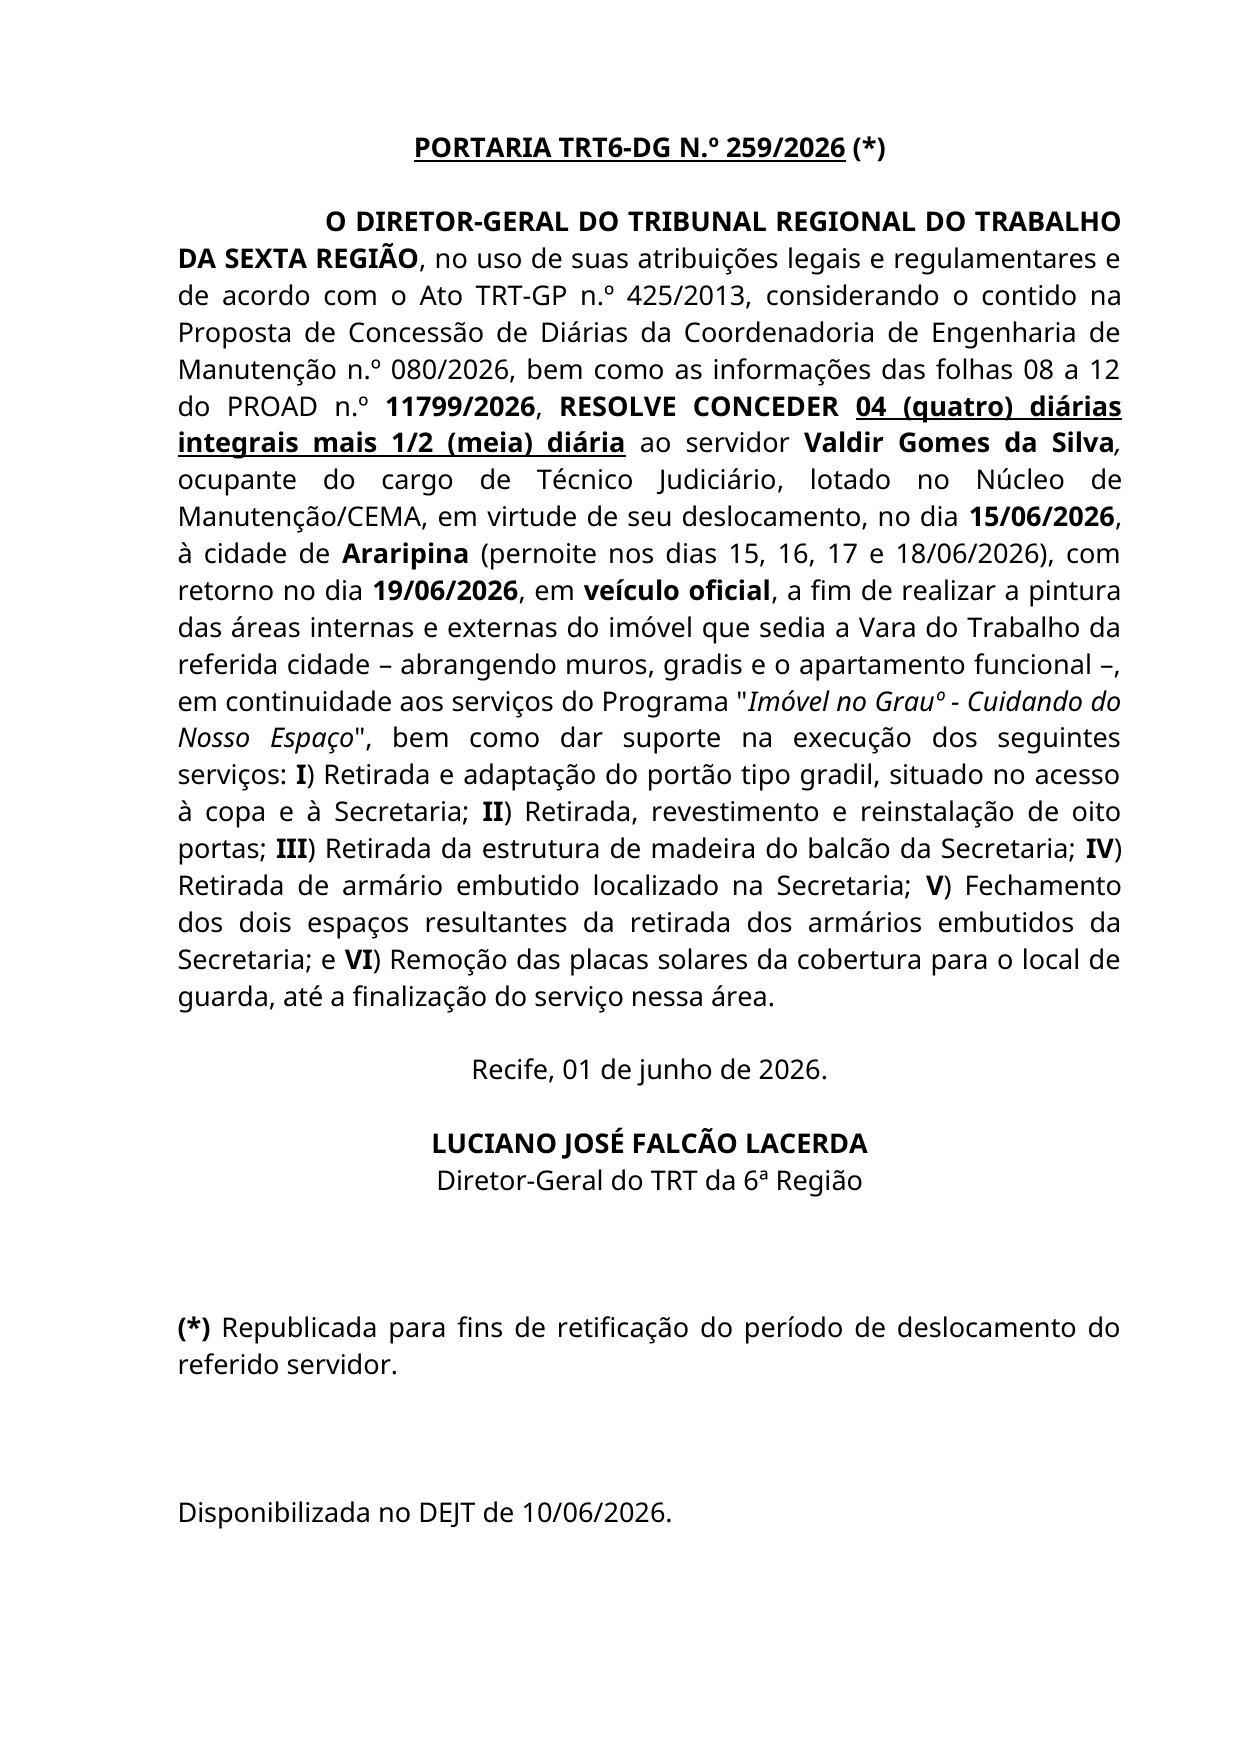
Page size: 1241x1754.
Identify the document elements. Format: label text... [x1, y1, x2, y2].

text O DIRETOR-GERAL DO TRIBUNAL REGIONAL DO TRABALHO DA SEXTA REGIÃO, no uso de suas atribuições legais e regulamentares e de acordo com o Ato TRT-GP n.º 425/2013, considerando o contido na Proposta de Concessão de Diárias da Coordenadoria de Engenharia de Manutenção n.º 080/2026, bem como as informações das folhas 08 a 12 do PROAD n.º 11799/2026, RESOLVE CONCEDER 04 (quatro) diárias integrais mais 1/2 (meia) diária ao servidor Valdir Gomes da Silva, ocupante do cargo de Técnico Judiciário, lotado no Núcleo de Manutenção/CEMA, em virtude de seu deslocamento, no dia 15/06/2026, à cidade de Araripina (pernoite nos dias 15, 16, 17 e 18/06/2026), com retorno no dia 19/06/2026, em veículo oficial, a fim de realizar a pintura das áreas internas e externas do imóvel que sedia a Vara do Trabalho da referida cidade – abrangendo muros, gradis e o apartamento funcional –, em continuidade aos serviços do Programa "Imóvel no Grauº - Cuidando do Nosso Espaço", bem como dar suporte na execução dos seguintes serviços: I) Retirada e adaptação do portão tipo gradil, situado no acesso à copa e à Secretaria; II) Retirada, revestimento e reinstalação de oito portas; III) Retirada da estrutura de madeira do balcão da Secretaria; IV) Retirada de armário embutido localizado na Secretaria; V) Fechamento dos dois espaços resultantes da retirada dos armários embutidos da Secretaria; e VI) Remoção das placas solares da cobertura para o local de guarda, até a finalização do serviço nessa área. [177, 203, 1122, 1014]
text Disponibilizada no DEJT de 10/06/2026. [177, 1493, 1122, 1530]
text Diretor-Geral do TRT da 6ª Região [177, 1161, 1122, 1198]
text Recife, 01 de junho de 2026. [177, 1051, 1122, 1088]
text (*) Republicada para fins de retificação do período de deslocamento do referido servidor. [177, 1309, 1122, 1383]
text LUCIANO JOSÉ FALCÃO LACERDA [177, 1124, 1122, 1161]
text PORTARIA TRT6-DG N.º 259/2026 (*) [177, 129, 1122, 166]
